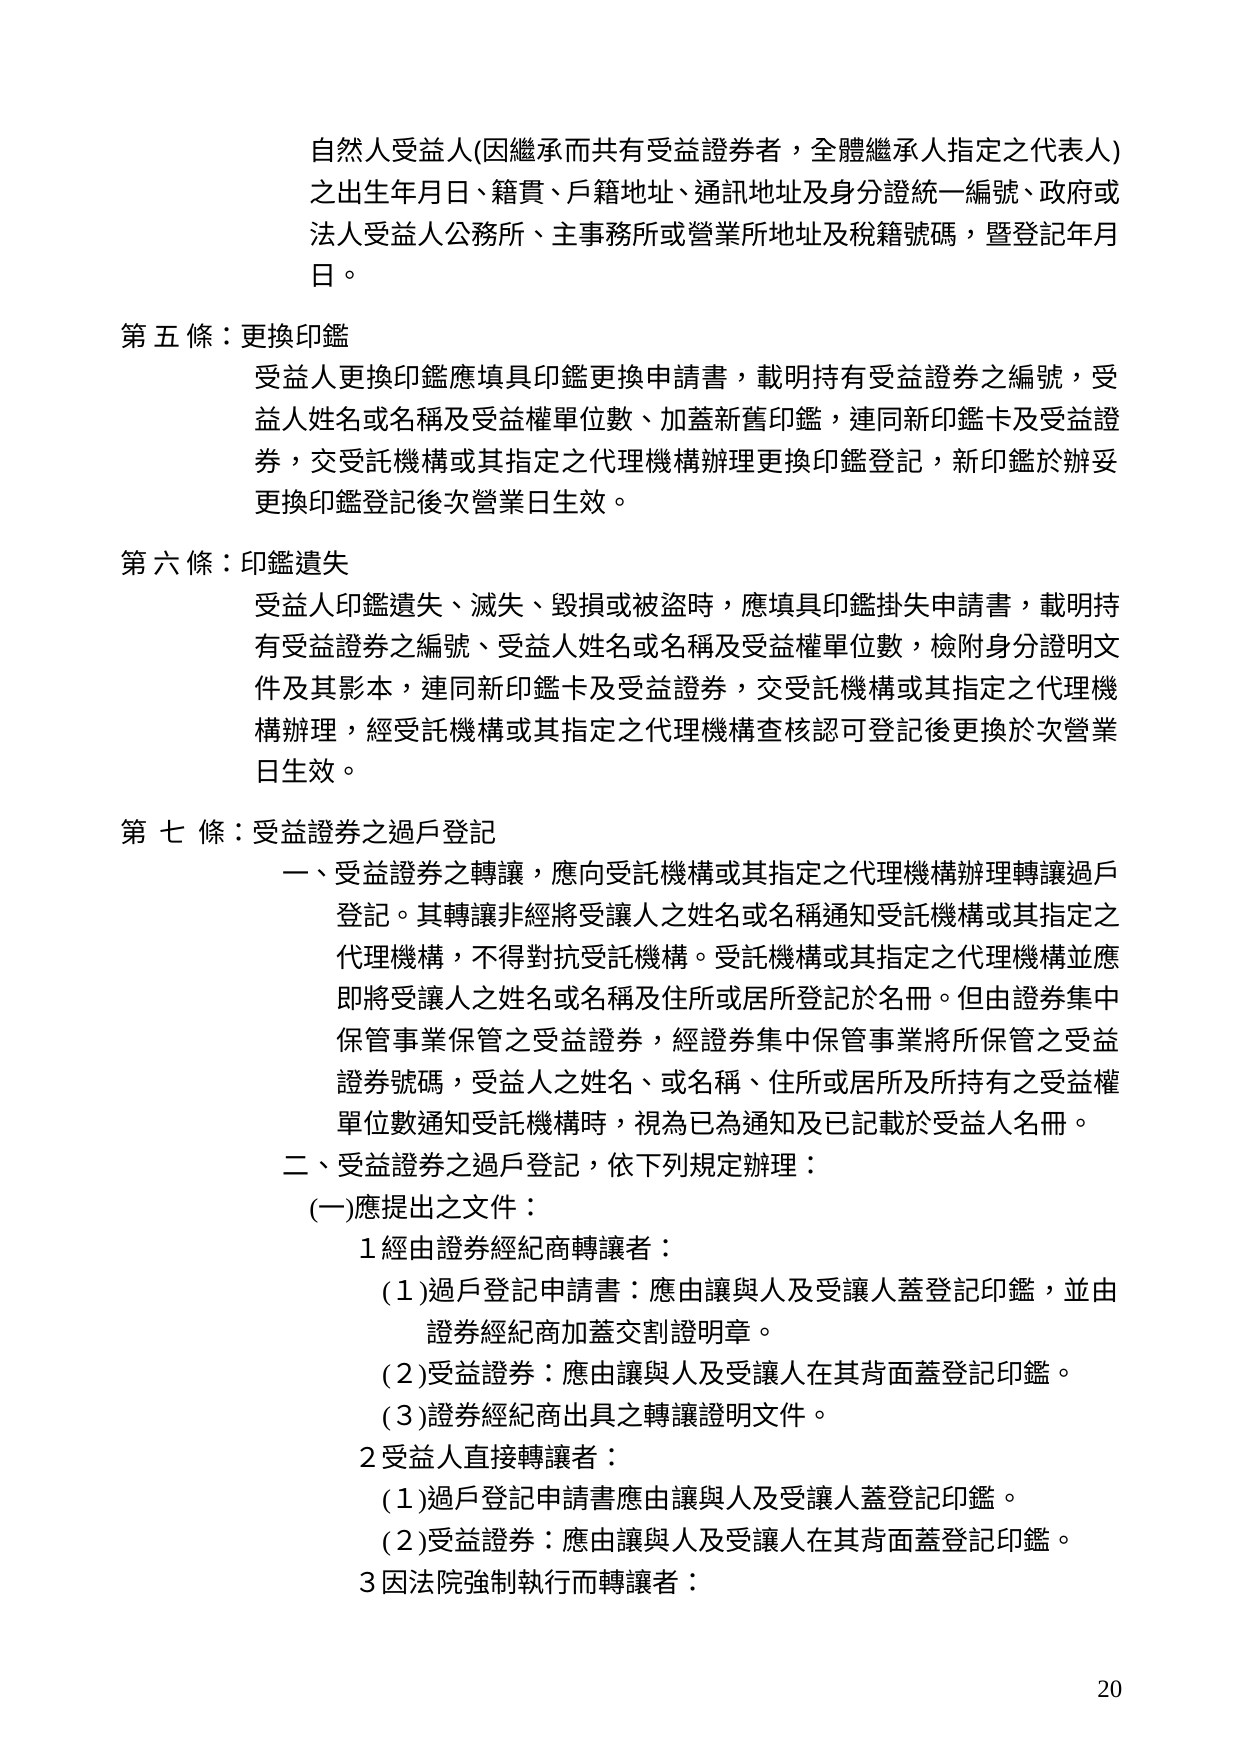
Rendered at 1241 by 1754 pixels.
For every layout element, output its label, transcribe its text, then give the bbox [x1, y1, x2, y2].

text (１)過戶登記申請書應由讓與人及受讓人蓋登記印鑑。 [382, 1475, 1120, 1517]
text (２)受益證券：應由讓與人及受讓人在其背面蓋登記印鑑。 [382, 1350, 1120, 1392]
text 第 五 條：更換印鑑 [120, 312, 1120, 354]
text (１)過戶登記申請書：應由讓與人及受讓人蓋登記印鑑，並由證券經紀商加蓋交割證明章。 [382, 1267, 1120, 1350]
text (３)證券經紀商出具之轉讓證明文件。 [382, 1392, 1120, 1433]
text 二、受益證券之過戶登記，依下列規定辦理： [120, 1142, 1120, 1183]
text ３因法院強制執行而轉讓者： [354, 1558, 1120, 1600]
text ２受益人直接轉讓者： [354, 1433, 1120, 1475]
text 第 七 條：受益證券之過戶登記 [120, 808, 1120, 850]
text １經由證券經紀商轉讓者： [354, 1225, 1120, 1267]
text (２)受益證券：應由讓與人及受讓人在其背面蓋登記印鑑。 [382, 1517, 1120, 1558]
text 第 六 條：印鑑遺失 [120, 539, 1120, 581]
text 一、受益證券之轉讓，應向受託機構或其指定之代理機構辦理轉讓過戶登記。其轉讓非經將受讓人之姓名或名稱通知受託機構或其指定之代理機構，不得對抗受託機構。受託機構或其指定之代理機構並應即將受讓人之姓名或名稱及住所或居所登記於名冊。但由證券集中保管事業保管之受益證券，經證券集中保管事業將所保管之受益證券號碼，受益人之姓名、或名稱、住所或居所及所持有之受益權單位數通知受託機構時，視為已為通知及已記載於受益人名冊。 [282, 850, 1120, 1142]
text 受益人更換印鑑應填具印鑑更換申請書，載明持有受益證券之編號，受益人姓名或名稱及受益權單位數、加蓋新舊印鑑，連同新印鑑卡及受益證券，交受託機構或其指定之代理機構辦理更換印鑑登記，新印鑑於辦妥更換印鑑登記後次營業日生效。 [254, 354, 1120, 521]
list 印鑑卡之內容，應記載受益人編號、受益人姓名或名稱、印鑑之式樣、自然人受益人(因繼承而共有受益證券者，全體繼承人指定之代表人)之出生年月日、籍貫、戶籍地址、通訊地址及身分證統一編號、政府或法人受益人公務所、主事務所或營業所地址及稅籍號碼，暨登記年月日。 [254, 127, 1120, 294]
text (一)應提出之文件： [309, 1183, 1120, 1225]
text 受益人印鑑遺失、滅失、毀損或被盜時，應填具印鑑掛失申請書，載明持有受益證券之編號、受益人姓名或名稱及受益權單位數，檢附身分證明文件及其影本，連同新印鑑卡及受益證券，交受託機構或其指定之代理機構辦理，經受託機構或其指定之代理機構查核認可登記後更換於次營業日生效。 [254, 581, 1120, 789]
